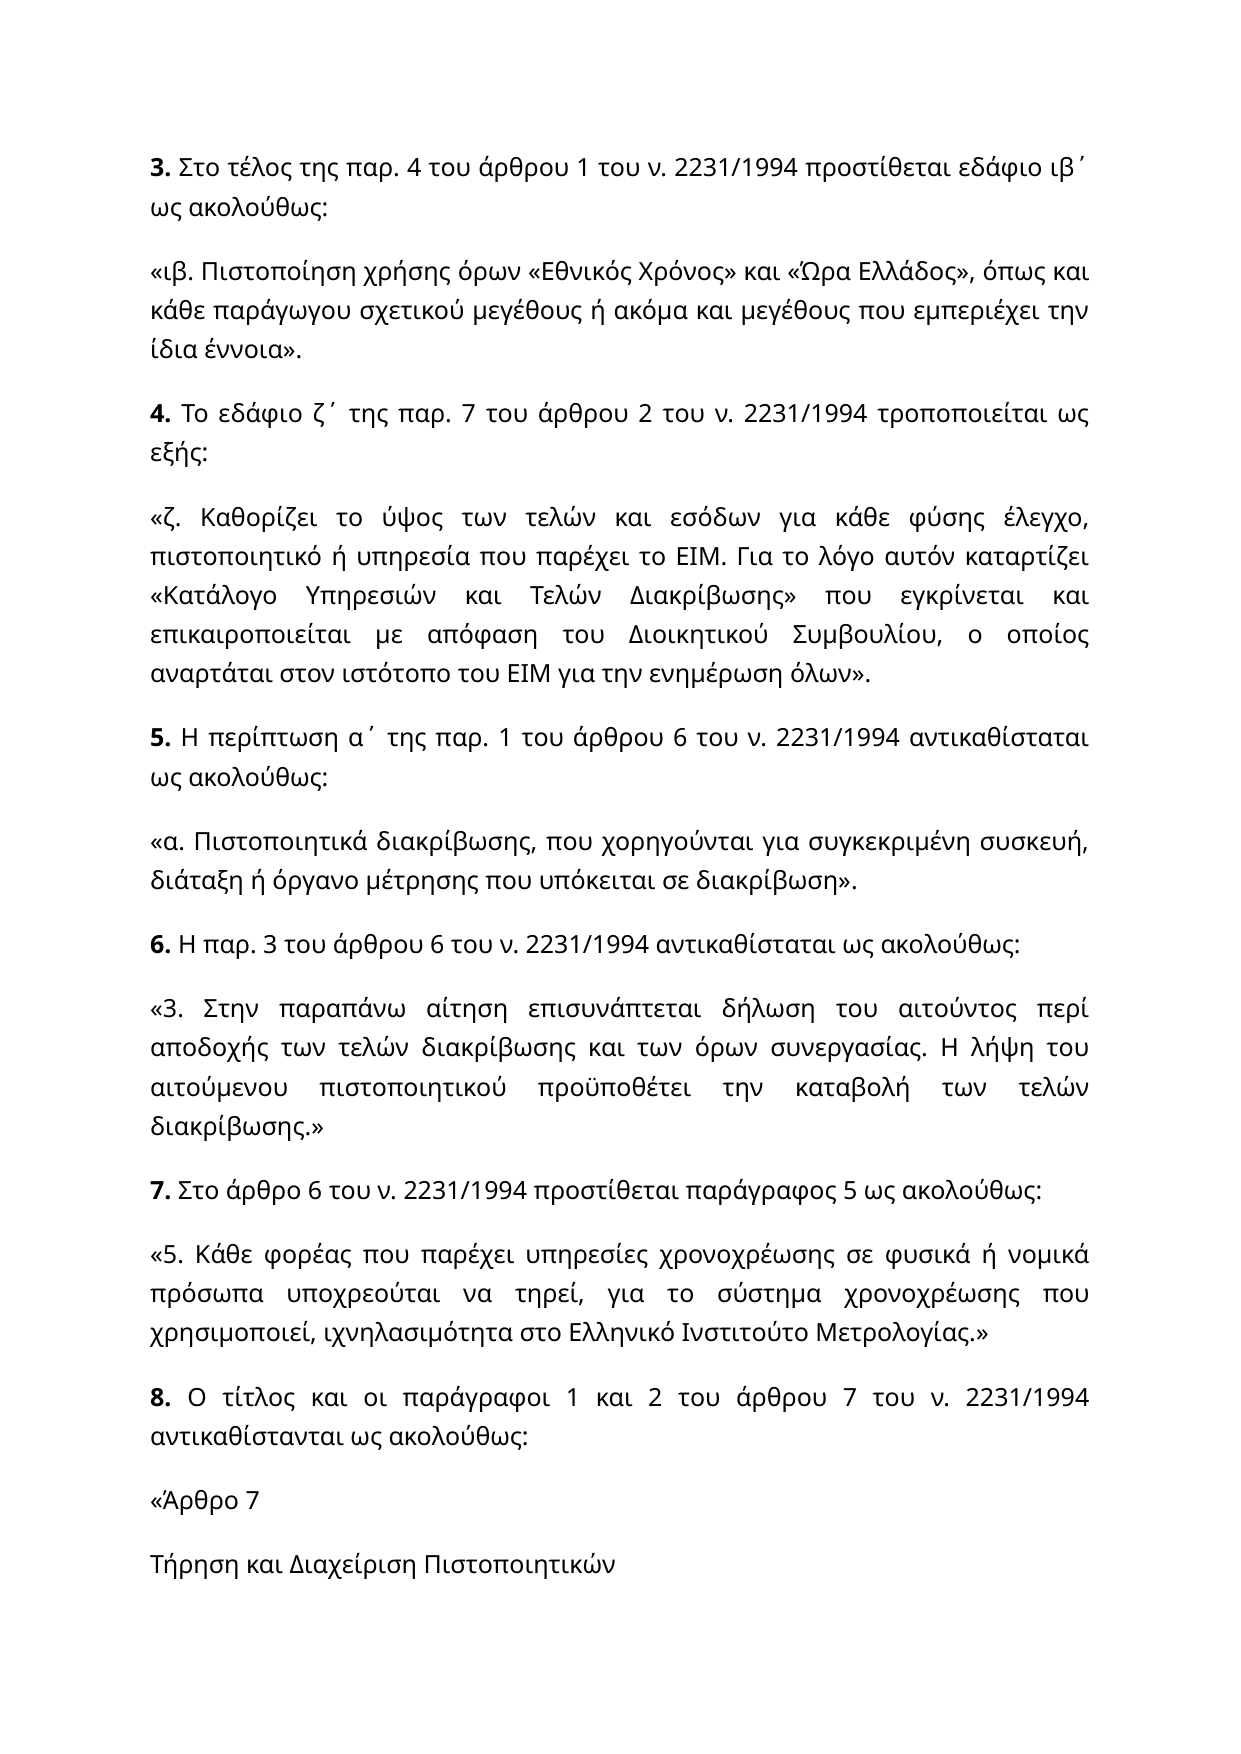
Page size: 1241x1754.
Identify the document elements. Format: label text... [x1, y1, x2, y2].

text 5. Η περίπτωση α΄ της παρ. 1 του άρθρου 6 του ν. 2231/1994 αντικαθίσταται ως ακολούθως: [150, 720, 1090, 793]
text «ζ. Καθορίζει το ύψος των τελών και εσόδων για κάθε φύσης έλεγχο, πιστοποιητικό ή υπηρεσία που παρέχει το ΕΙΜ. Για το λόγο αυτόν καταρτίζει «Κατάλογο Υπηρεσιών και Τελών Διακρίβωσης» που εγκρίνεται και επικαιροποιείται με απόφαση του Διοικητικού Συμβουλίου, ο οποίος αναρτάται στον ιστότοπο του ΕΙΜ για την ενημέρωση όλων». [150, 499, 1090, 690]
text «3. Στην παραπάνω αίτηση επισυνάπτεται δήλωση του αιτούντος περί αποδοχής των τελών διακρίβωσης και των όρων συνεργασίας. Η λήψη του αιτούμενου πιστοποιητικού προϋποθέτει την καταβολή των τελών διακρίβωσης.» [150, 991, 1090, 1142]
text «Άρθρο 7 [150, 1482, 1090, 1517]
text Τήρηση και Διαχείριση Πιστοποιητικών [150, 1547, 1090, 1581]
text 3. Στο τέλος της παρ. 4 του άρθρου 1 του ν. 2231/1994 προστίθεται εδάφιο ιβ΄ ως ακολούθως: [150, 150, 1090, 223]
text «5. Κάθε φορέας που παρέχει υπηρεσίες χρονοχρέωσης σε φυσικά ή νομικά πρόσωπα υποχρεούται να τηρεί, για το σύστημα χρονοχρέωσης που χρησιμοποιεί, ιχνηλασιμότητα στο Ελληνικό Ινστιτούτο Μετρολογίας.» [150, 1237, 1090, 1349]
text 6. Η παρ. 3 του άρθρου 6 του ν. 2231/1994 αντικαθίσταται ως ακολούθως: [150, 927, 1090, 961]
text 8. Ο τίτλος και οι παράγραφοι 1 και 2 του άρθρου 7 του ν. 2231/1994 αντικαθίστανται ως ακολούθως: [150, 1379, 1090, 1452]
text 4. Το εδάφιο ζ΄ της παρ. 7 του άρθρου 2 του ν. 2231/1994 τροποποιείται ως εξής: [150, 396, 1090, 469]
text 7. Στο άρθρο 6 του ν. 2231/1994 προστίθεται παράγραφος 5 ως ακολούθως: [150, 1172, 1090, 1207]
text «α. Πιστοποιητικά διακρίβωσης, που χορηγούνται για συγκεκριμένη συσκευή, διάταξη ή όργανο μέτρησης που υπόκειται σε διακρίβωση». [150, 823, 1090, 897]
text «ιβ. Πιστοποίηση χρήσης όρων «Εθνικός Χρόνος» και «Ώρα Ελλάδος», όπως και κάθε παράγωγου σχετικού μεγέθους ή ακόμα και μεγέθους που εμπεριέχει την ίδια έννοια». [150, 253, 1090, 366]
